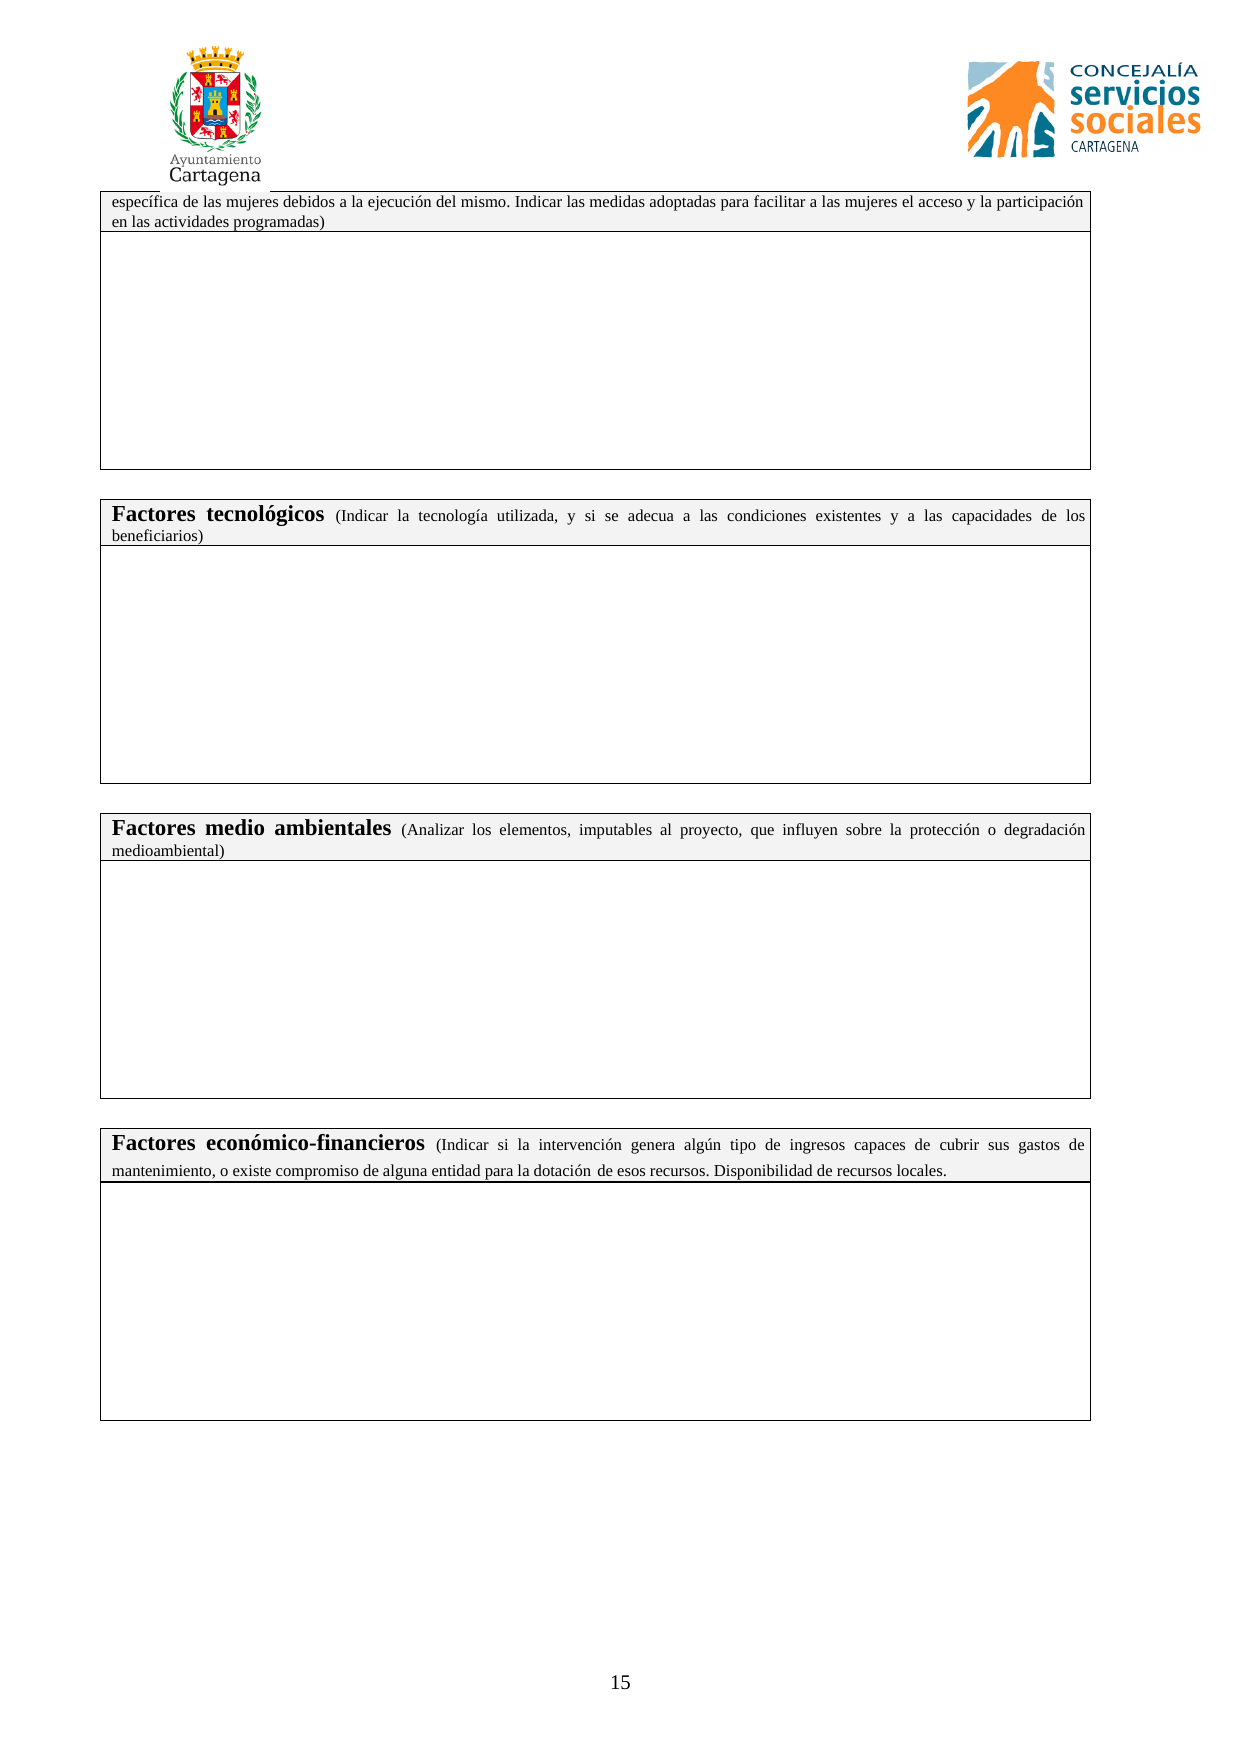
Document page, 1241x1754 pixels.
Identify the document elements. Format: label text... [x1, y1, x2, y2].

table_header específica de las mujeres debidos a la ejecución del mismo. Indicar las medidas adoptadas para facilitar a las mujeres el acceso y la participación en las actividades programadas) [101, 192, 1090, 231]
table_header Factores tecnológicos (Indicar la tecnología utilizada, y si se adecua a las condiciones existentes y a las capacidades de los beneficiarios) [101, 500, 1090, 545]
table_cell [101, 1183, 1090, 1420]
table_cell [101, 546, 1090, 783]
table_header Factores medio ambientales (Analizar los elementos, imputables al proyecto, que influyen sobre la protección o degradación medioambiental) [101, 814, 1090, 860]
table_header Factores económico-financieros (Indicar si la intervención genera algún tipo de ingresos capaces de cubrir sus gastos de mantenimiento, o existe compromiso de alguna entidad para la dotación de esos recursos. Disponibilidad de recursos locales. [101, 1129, 1090, 1181]
table_cell [101, 232, 1090, 469]
picture [160, 40, 270, 191]
table_cell [101, 861, 1090, 1098]
picture [967, 61, 1208, 158]
